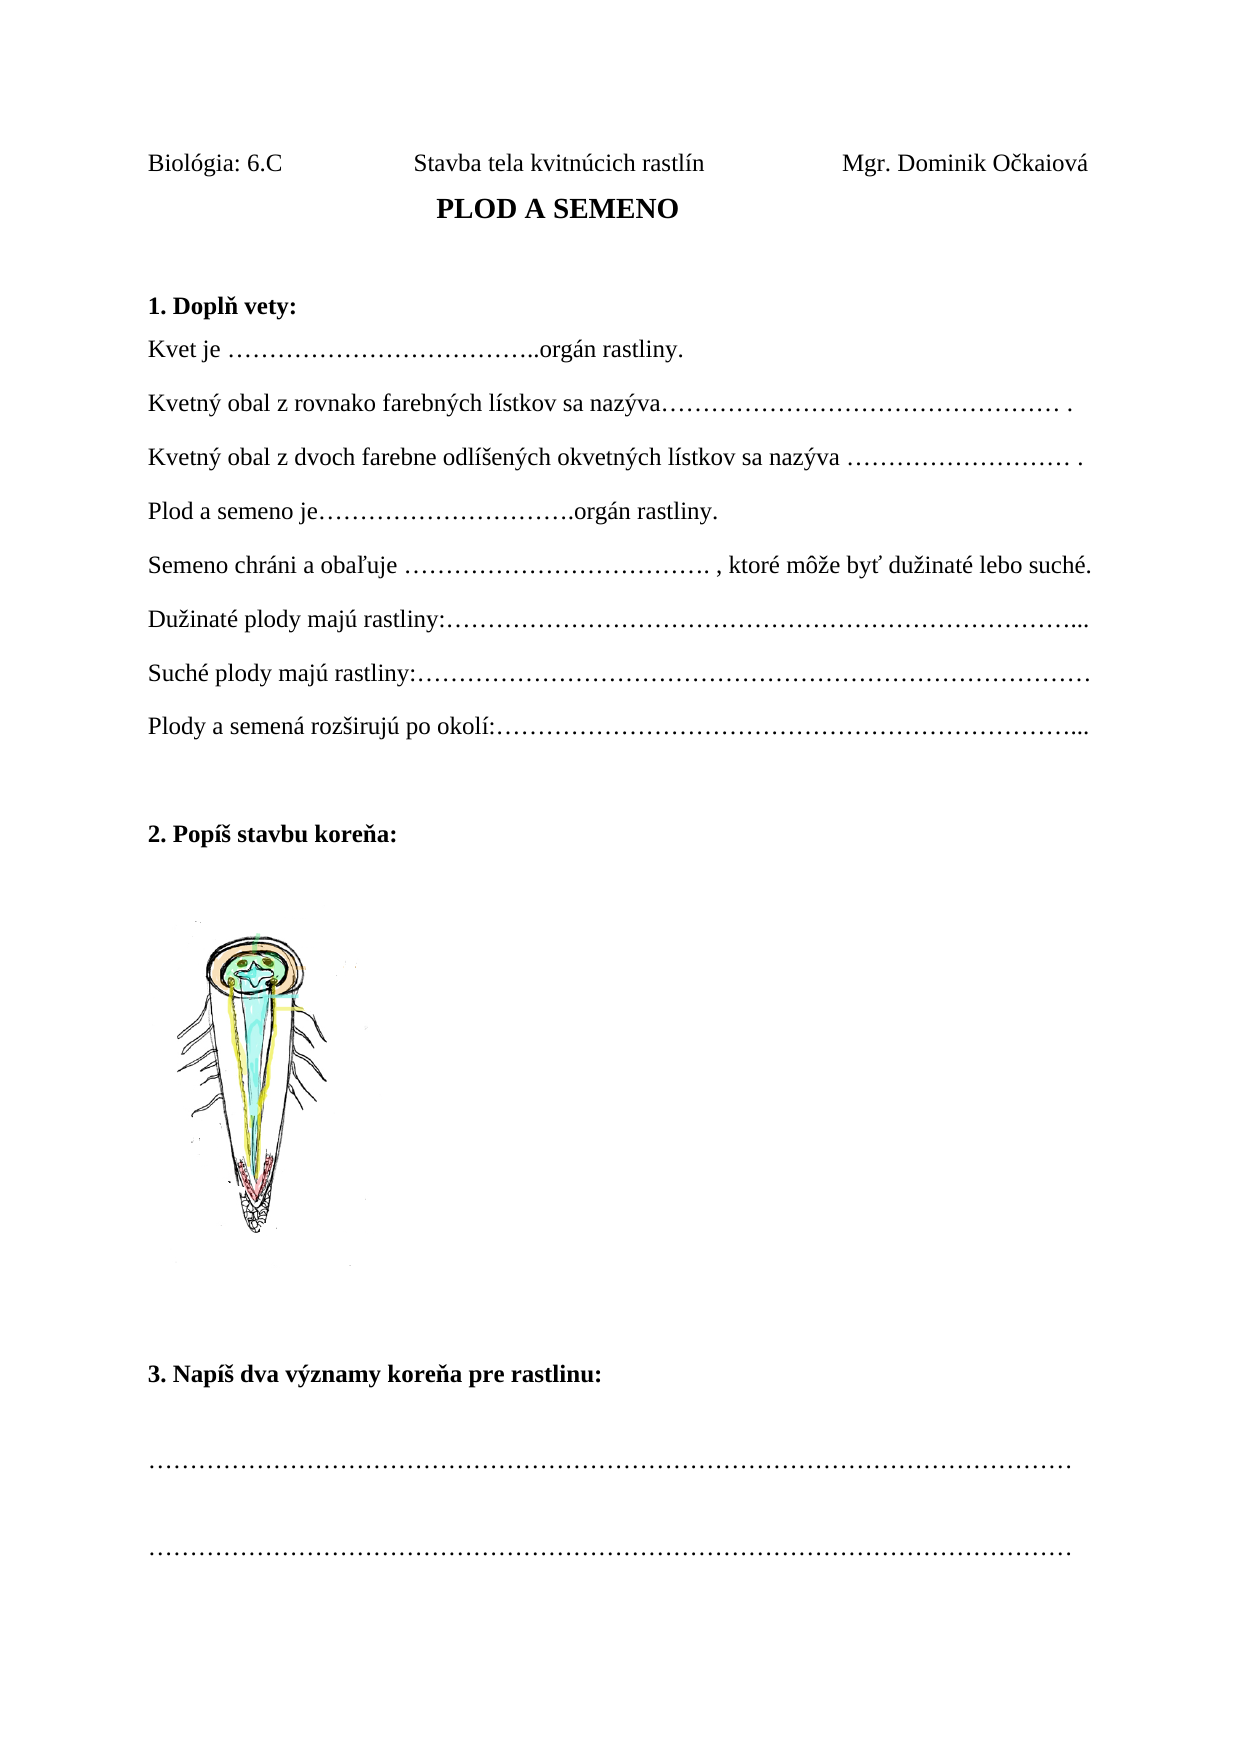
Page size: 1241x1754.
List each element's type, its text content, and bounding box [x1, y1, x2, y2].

text Kvet je ………………………………..orgán rastliny. [148, 334, 1093, 363]
text Kvetný obal z dvoch farebne odlíšených okvetných lístkov sa nazýva ……………………… . [148, 442, 1093, 471]
text Kvetný obal z rovnako farebných lístkov sa nazýva………………………………………… . [148, 388, 1093, 417]
text ………………………………………………………………………………………………… [148, 1532, 1093, 1561]
text Suché plody majú rastliny:……………………………………………………………………… [148, 658, 1093, 686]
text 2. Popíš stavbu koreňa: [148, 819, 1093, 848]
text Semeno chráni a obaľuje ………………………………. , ktoré môže byť dužinaté lebo suché. [148, 550, 1093, 579]
text Plod a semeno je………………………….orgán rastliny. [148, 496, 1093, 525]
text 1. Doplň vety: [148, 291, 1093, 320]
picture [147, 905, 716, 1279]
text ………………………………………………………………………………………………… [148, 1446, 1093, 1474]
text Biológia: 6.C Stavba tela kvitnúcich rastlín Mgr. Dominik Očkaiová [148, 148, 1093, 176]
text 3. Napíš dva významy koreňa pre rastlinu: [148, 1359, 1093, 1388]
text Plody a semená rozširujú po okolí:……………………………………………………………... [148, 711, 1093, 740]
text PLOD A SEMENO [148, 191, 1093, 224]
text Dužinaté plody majú rastliny:…………………………………………………………………... [148, 604, 1093, 632]
